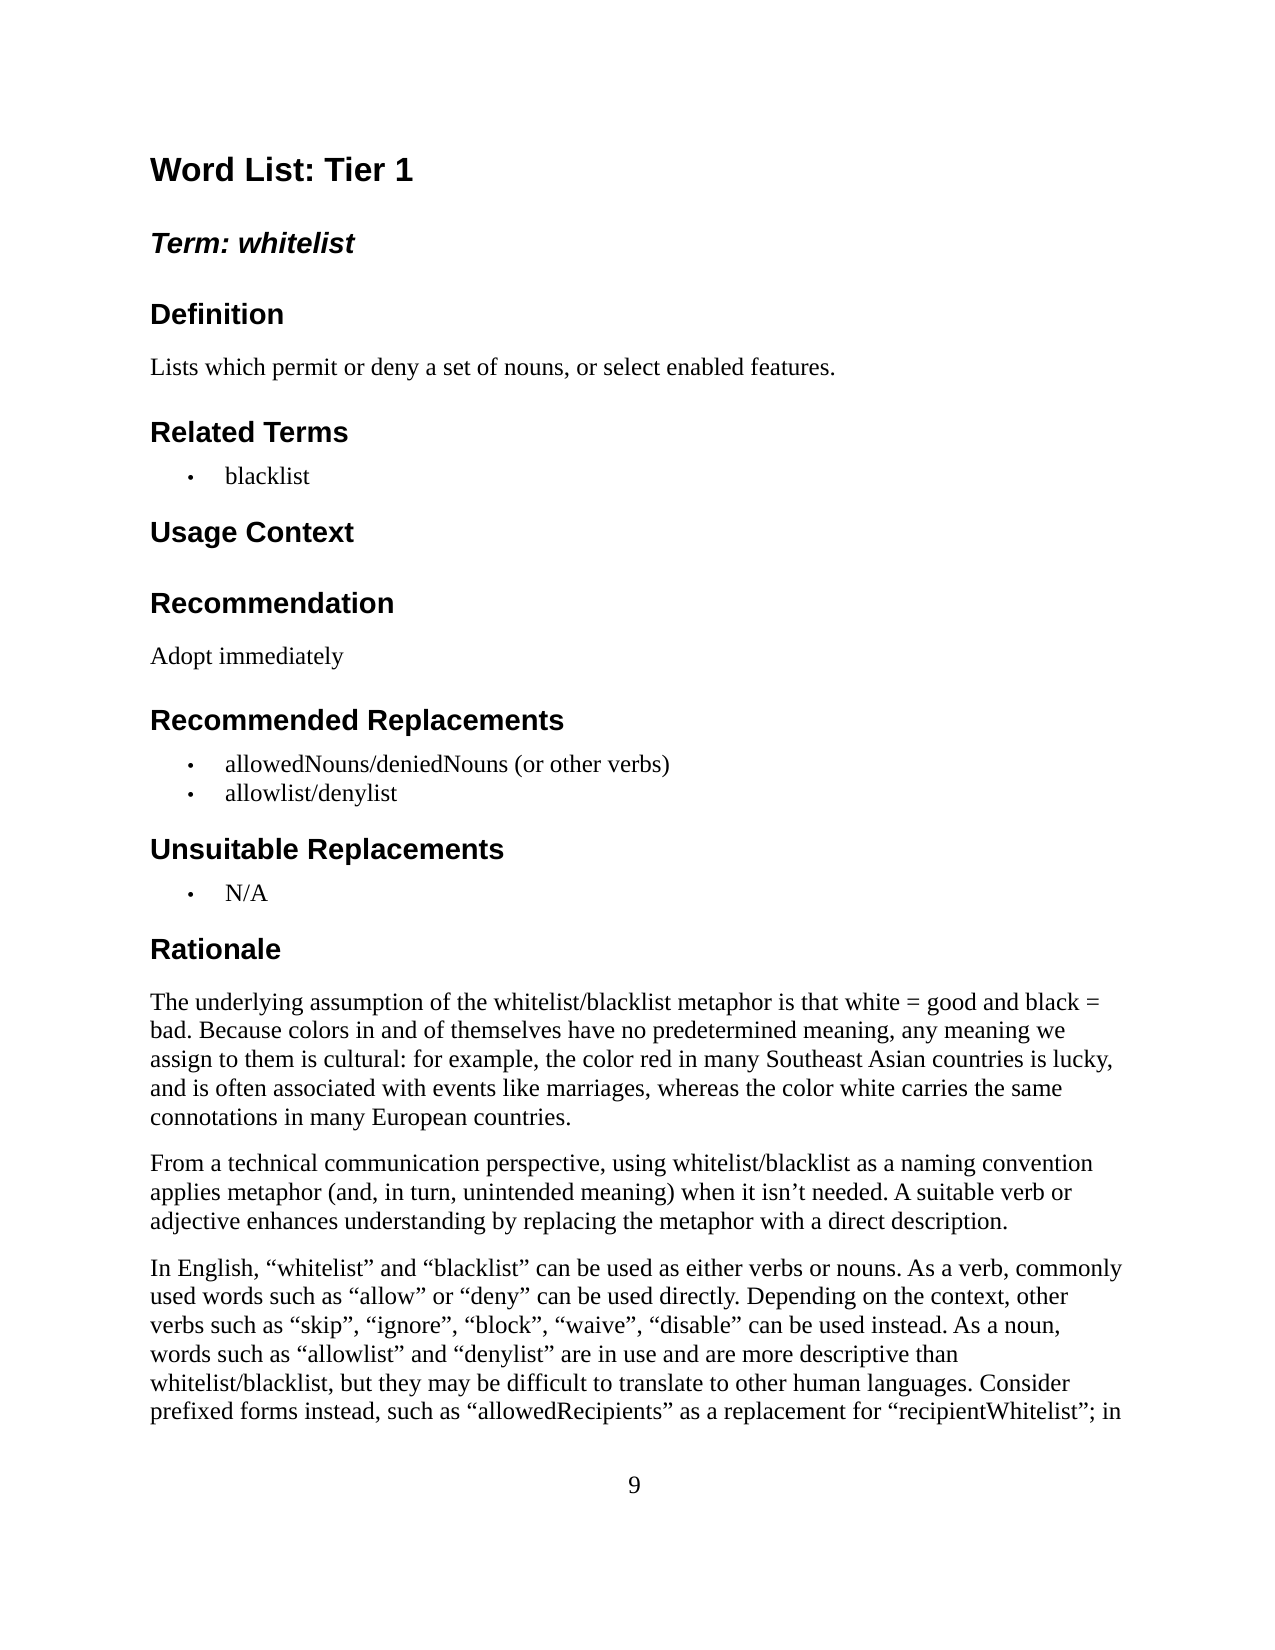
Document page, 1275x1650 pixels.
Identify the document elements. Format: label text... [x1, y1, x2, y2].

text The underlying assumption of the whitelist/blacklist metaphor is that white = good and black = bad. Because colors in and of themselves have no predetermined meaning, any meaning we assign to them is cultural: for example, the color red in many Southeast Asian countries is lucky, and is often associated with events like marriages, whereas the color white carries the same connotations in many European countries. [150, 987, 1125, 1131]
subtitle Word List: Tier 1 [150, 150, 1125, 189]
subtitle Term: whitelist [150, 226, 1125, 260]
list allowlist/denylist [187, 778, 1125, 807]
list N/A [187, 878, 1125, 907]
text Adopt immediately [150, 641, 1125, 669]
list blacklist [187, 461, 1125, 490]
subtitle Rationale [150, 932, 1125, 965]
subtitle Related Terms [150, 415, 1125, 448]
text From a technical communication perspective, using whitelist/blacklist as a naming convention applies metaphor (and, in turn, unintended meaning) when it isn’t needed. A suitable verb or adjective enhances understanding by replacing the metaphor with a direct description. [150, 1148, 1125, 1235]
text Lists which permit or deny a set of nouns, or select enabled features. [150, 352, 1125, 381]
subtitle Usage Context [150, 515, 1125, 548]
subtitle Unsuitable Replacements [150, 832, 1125, 866]
subtitle Recommendation [150, 586, 1125, 619]
text In English, “whitelist” and “blacklist” can be used as either verbs or nouns. As a verb, commonly used words such as “allow” or “deny” can be used directly. Depending on the context, other verbs such as “skip”, “ignore”, “block”, “waive”, “disable” can be used instead. As a noun, words such as “allowlist” and “denylist” are in use and are more descriptive than whitelist/blacklist, but they may be difficult to translate to other human languages. Consider prefixed forms instead, such as “allowedRecipients” as a replacement for “recipientWhitelist”; in [150, 1253, 1125, 1425]
subtitle Definition [150, 297, 1125, 331]
subtitle Recommended Replacements [150, 703, 1125, 737]
list allowedNouns/deniedNouns (or other verbs) [187, 749, 1125, 778]
